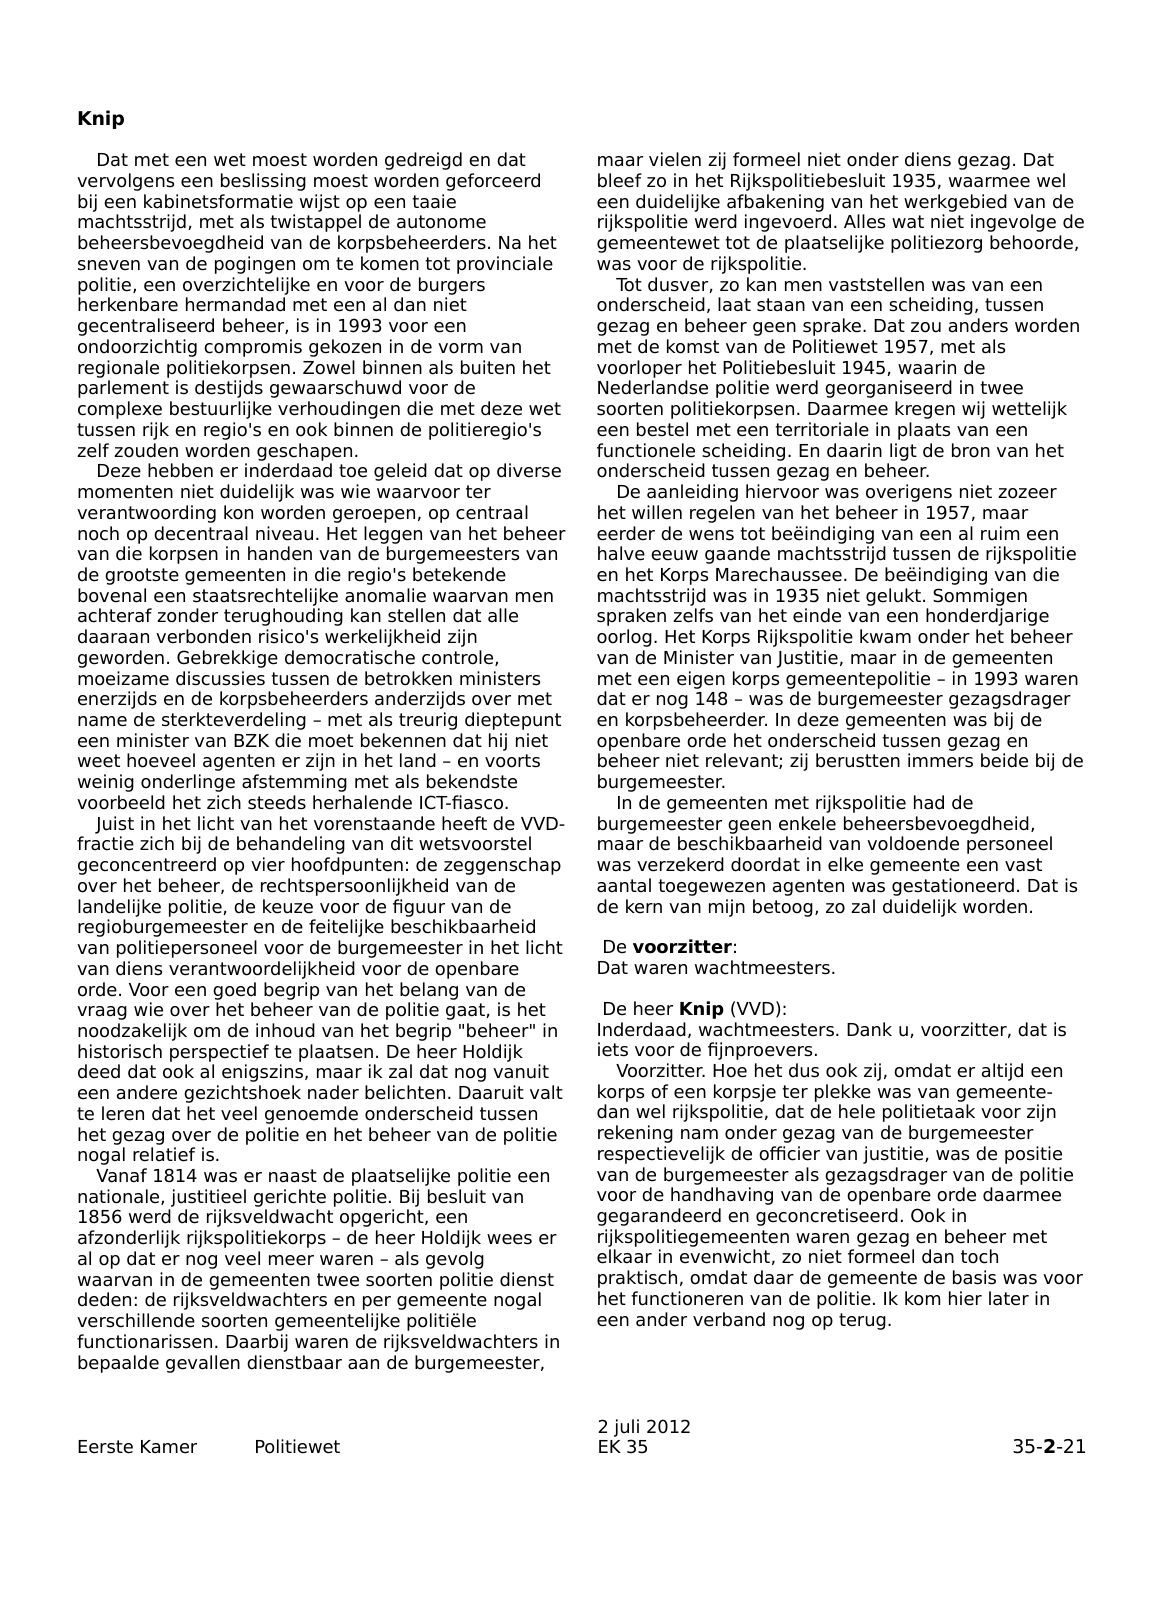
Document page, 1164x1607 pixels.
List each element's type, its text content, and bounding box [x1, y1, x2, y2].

text In de gemeenten met rijkspolitie had de burgemeester geen enkele beheersbevoegdheid, maar de beschikbaarheid van voldoende personeel was verzekerd doordat in elke gemeente een vast aantal toegewezen agenten was gestationeerd. Dat is de kern van mijn betoog, zo zal duidelijk worden. [596, 793, 1087, 917]
text Voorzitter. Hoe het dus ook zij, omdat er altijd een korps of een korpsje ter plekke was van gemeente- dan wel rijkspolitie, dat de hele politietaak voor zijn rekening nam onder gezag van de burgemeester respectievelijk de officier van justitie, was de positie van de burgemeester als gezagsdrager van de politie voor de handhaving van de openbare orde daarmee gegarandeerd en geconcretiseerd. Ook in rijkspolitiegemeenten waren gezag en beheer met elkaar in evenwicht, zo niet formeel dan toch praktisch, omdat daar de gemeente de basis was voor het functioneren van de politie. Ik kom hier later in een ander verband nog op terug. [596, 1061, 1087, 1330]
text Vanaf 1814 was er naast de plaatselijke politie een nationale, justitieel gerichte politie. Bij besluit van 1856 werd de rijksveldwacht opgericht, een afzonderlijk rijkspolitiekorps – de heer Holdijk wees er al op dat er nog veel meer waren – als gevolg waarvan in de gemeenten twee soorten politie dienst deden: de rijksveldwachters en per gemeente nogal verschillende soorten gemeentelijke politiële functionarissen. Daarbij waren de rijksveldwachters in bepaalde gevallen dienstbaar aan de burgemeester, [77, 1166, 567, 1373]
text De heer Knip (VVD): [596, 999, 1087, 1019]
text De voorzitter: [596, 937, 1087, 958]
text Deze hebben er inderdaad toe geleid dat op diverse momenten niet duidelijk was wie waarvoor ter verantwoording kon worden geroepen, op centraal noch op decentraal niveau. Het leggen van het beheer van die korpsen in handen van de burgemeesters van de grootste gemeenten in die regio's betekende bovenal een staatsrechtelijke anomalie waarvan men achteraf zonder terughouding kan stellen dat alle daaraan verbonden risico's werkelijkheid zijn geworden. Gebrekkige democratische controle, moeizame discussies tussen de betrokken ministers enerzijds en de korpsbeheerders anderzijds over met name de sterkteverdeling – met als treurig dieptepunt een minister van BZK die moet bekennen dat hij niet weet hoeveel agenten er zijn in het land – en voorts weinig onderlinge afstemming met als bekendste voorbeeld het zich steeds herhalende ICT-fiasco. [77, 461, 567, 813]
text Tot dusver, zo kan men vaststellen was van een onderscheid, laat staan van een scheiding, tussen gezag en beheer geen sprake. Dat zou anders worden met de komst van de Politiewet 1957, met als voorloper het Politiebesluit 1945, waarin de Nederlandse politie werd georganiseerd in twee soorten politiekorpsen. Daarmee kregen wij wettelijk een bestel met een territoriale in plaats van een functionele scheiding. En daarin ligt de bron van het onderscheid tussen gezag en beheer. [596, 274, 1087, 482]
text maar vielen zij formeel niet onder diens gezag. Dat bleef zo in het Rijkspolitiebesluit 1935, waarmee wel een duidelijke afbakening van het werkgebied van de rijkspolitie werd ingevoerd. Alles wat niet ingevolge de gemeentewet tot de plaatselijke politiezorg behoorde, was voor de rijkspolitie. [596, 150, 1087, 274]
text De aanleiding hiervoor was overigens niet zozeer het willen regelen van het beheer in 1957, maar eerder de wens tot beëindiging van een al ruim een halve eeuw gaande machtsstrijd tussen de rijkspolitie en het Korps Marechaussee. De beëindiging van die machtsstrijd was in 1935 niet gelukt. Sommigen spraken zelfs van het einde van een honderdjarige oorlog. Het Korps Rijkspolitie kwam onder het beheer van de Minister van Justitie, maar in de gemeenten met een eigen korps gemeentepolitie – in 1993 waren dat er nog 148 – was de burgemeester gezagsdrager en korpsbeheerder. In deze gemeenten was bij de openbare orde het onderscheid tussen gezag en beheer niet relevant; zij berustten immers beide bij de burgemeester. [596, 482, 1087, 793]
text Inderdaad, wachtmeesters. Dank u, voorzitter, dat is iets voor de fijnproevers. [596, 1019, 1087, 1061]
text Dat met een wet moest worden gedreigd en dat vervolgens een beslissing moest worden geforceerd bij een kabinetsformatie wijst op een taaie machtsstrijd, met als twistappel de autonome beheersbevoegdheid van de korpsbeheerders. Na het sneven van de pogingen om te komen tot provinciale politie, een overzichtelijke en voor de burgers herkenbare hermandad met een al dan niet gecentraliseerd beheer, is in 1993 voor een ondoorzichtig compromis gekozen in de vorm van regionale politiekorpsen. Zowel binnen als buiten het parlement is destijds gewaarschuwd voor de complexe bestuurlijke verhoudingen die met deze wet tussen rijk en regio's en ook binnen de politieregio's zelf zouden worden geschapen. [77, 150, 567, 461]
text Dat waren wachtmeesters. [596, 958, 1087, 979]
text Juist in het licht van het vorenstaande heeft de VVD-fractie zich bij de behandeling van dit wetsvoorstel geconcentreerd op vier hoofdpunten: de zeggenschap over het beheer, de rechtspersoonlijkheid van de landelijke politie, de keuze voor de figuur van de regioburgemeester en de feitelijke beschikbaarheid van politiepersoneel voor de burgemeester in het licht van diens verantwoordelijkheid voor de openbare orde. Voor een goed begrip van het belang van de vraag wie over het beheer van de politie gaat, is het noodzakelijk om de inhoud van het begrip "beheer" in historisch perspectief te plaatsen. De heer Holdijk deed dat ook al enigszins, maar ik zal dat nog vanuit een andere gezichtshoek nader belichten. Daaruit valt te leren dat het veel genoemde onderscheid tussen het gezag over de politie en het beheer van de politie nogal relatief is. [77, 813, 567, 1166]
